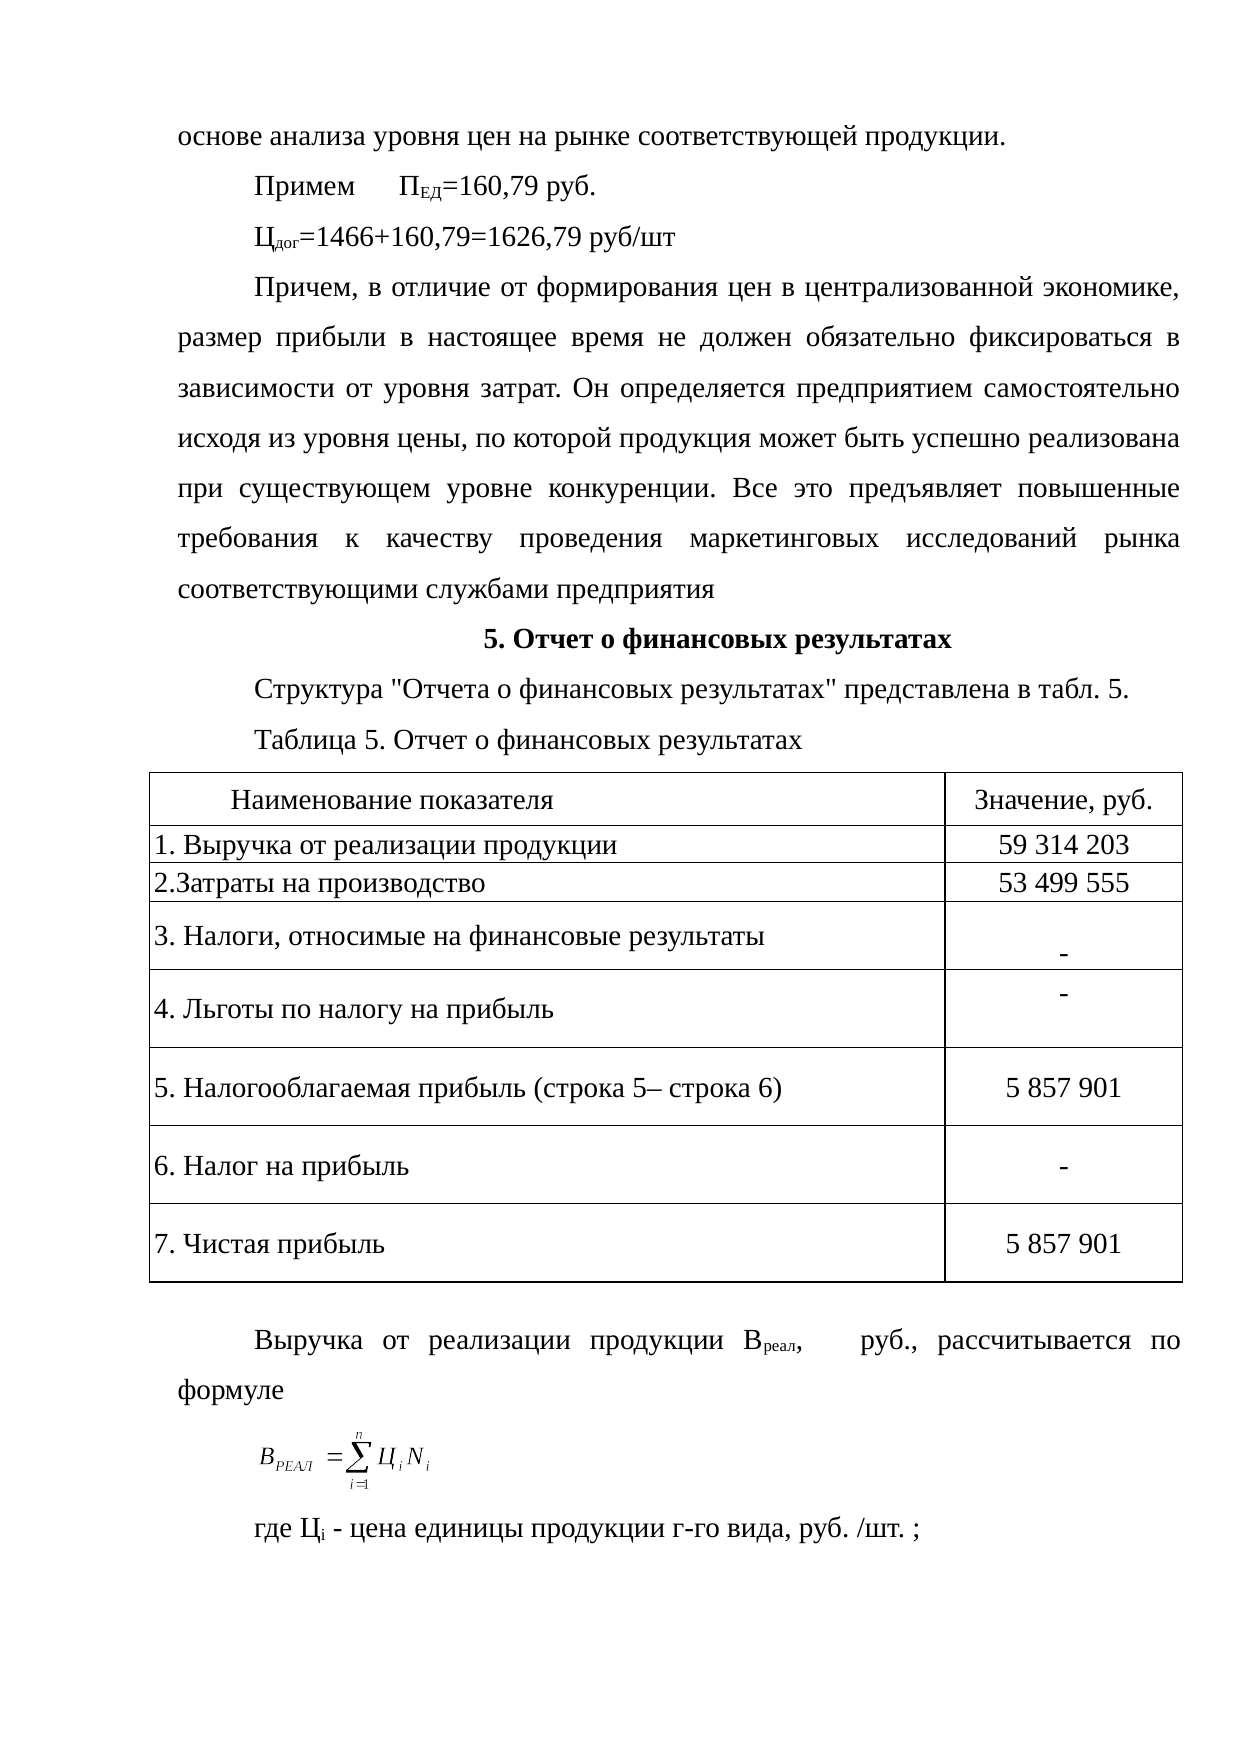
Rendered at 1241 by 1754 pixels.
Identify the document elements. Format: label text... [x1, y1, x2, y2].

text где Цi - цена единицы продукции г-го вида, руб. /шт. ; [177, 1510, 1181, 1544]
table_header Значение, руб. [946, 773, 1182, 825]
table_cell 7. Чистая прибыль [150, 1204, 944, 1281]
table_cell 2.Затраты на производство [150, 863, 944, 901]
table_cell 5. Налогооблагаемая прибыль (строка 5­– строка 6) [150, 1048, 944, 1125]
table_cell 53 499 555 [946, 863, 1182, 901]
text Причем, в отличие от формирования цен в централизованной экономике, размер прибыли в настоящее время не должен обязательно фиксироваться в зависимости от уровня затрат. Он определяется предприятием самостоятельно исходя из уровня цены, по которой продукция может быть успешно реализована при существующем уровне конкуренции. Все это предъявляет повышенные требования к качеству проведения маркетинговых исследований рынка соответствующими службами предприятия [177, 269, 1181, 604]
table_cell 5 857 901 [946, 1048, 1182, 1125]
table_cell 59 314 203 [946, 826, 1182, 862]
table_cell 3. Налоги, относимые на финансовые результаты [150, 902, 944, 969]
text Таблица 5. Отчет о финансовых результатах [177, 722, 1181, 755]
table_cell - [946, 1126, 1182, 1203]
table_cell 6. Налог на прибыль [150, 1126, 944, 1203]
text основе анализа уровня цен на рынке соответствующей продукции. [177, 118, 1181, 152]
table_cell 5 857 901 [946, 1204, 1182, 1281]
text Примем ПЕД=160,79 руб. [177, 168, 1181, 202]
text 5. Отчет о финансовых результатах [177, 621, 1181, 655]
text Выручка от реализации продукции Вреал, руб., рассчитывается по формуле [177, 1322, 1181, 1406]
text Структура "Отчета о финансовых результатах" представлена в табл. 5. [177, 672, 1181, 705]
table_header Наименование показателя [150, 773, 944, 825]
table_cell - [946, 970, 1182, 1047]
table_cell 1. Выручка от реализации продукции [150, 826, 944, 862]
table_cell - [1178, 902, 1182, 969]
table_cell 4. Льготы по налогу на прибыль [150, 970, 944, 1047]
text Цдог=1466+160,79=1626,79 руб/шт [177, 219, 1181, 252]
